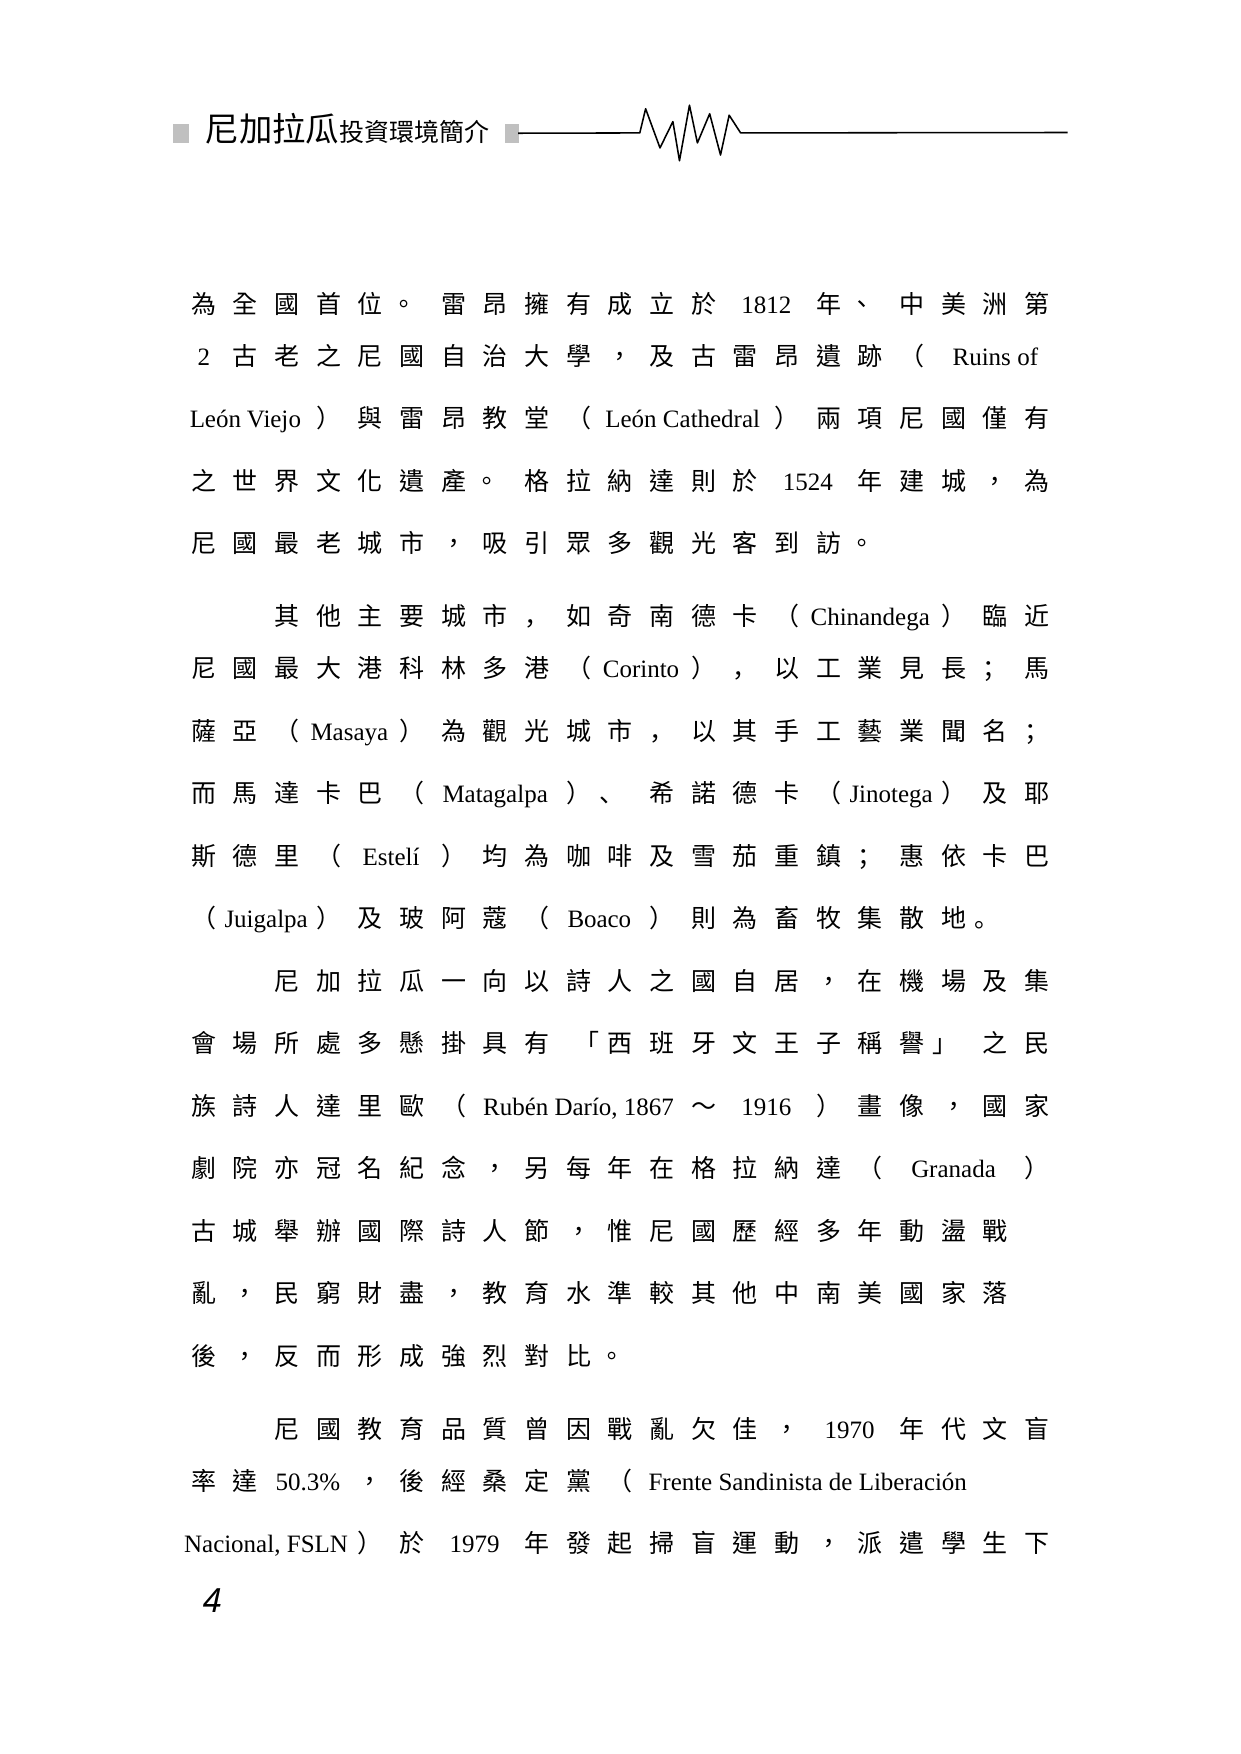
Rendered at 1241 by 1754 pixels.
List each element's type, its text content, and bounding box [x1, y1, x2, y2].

text 尼國教育品質曾因戰亂欠佳，1970年代文盲率達50.3%，後經桑定黨（Frente Sandinista de Liberación Nacional, FSLN）於1979年發起掃盲運動，派遣學生下 [183, 1375, 1058, 1563]
text 其他主要城市，如奇南德卡（Chinandega）臨近尼國最大港科林多港（Corinto），以工業見長；馬薩亞（Masaya）為觀光城市，以其手工藝業聞名；而馬達卡巴（Matagalpa）、希諾德卡（Jinotega）及耶斯德里（Estelí）均為咖啡及雪茄重鎮；惠依卡巴（Juigalpa）及玻阿蔻（Boaco）則為畜牧集散地。 [183, 563, 1058, 938]
text 為全國首位。雷昂擁有成立於1812年、中美洲第2古老之尼國自治大學，及古雷昂遺跡（Ruins of León Viejo）與雷昂教堂（León Cathedral）兩項尼國僅有之世界文化遺產。格拉納達則於1524年建城，為尼國最老城市，吸引眾多觀光客到訪。 [183, 250, 1058, 563]
text 尼加拉瓜一向以詩人之國自居，在機場及集會場所處多懸掛具有「西班牙文王子稱譽」之民族詩人達里歐（Rubén Darío, 1867～1916）畫像，國家劇院亦冠名紀念，另每年在格拉納達（Granada）古城舉辦國際詩人節，惟尼國歷經多年動盪戰亂，民窮財盡，教育水準較其他中南美國家落後，反而形成強烈對比。 [183, 938, 1058, 1375]
